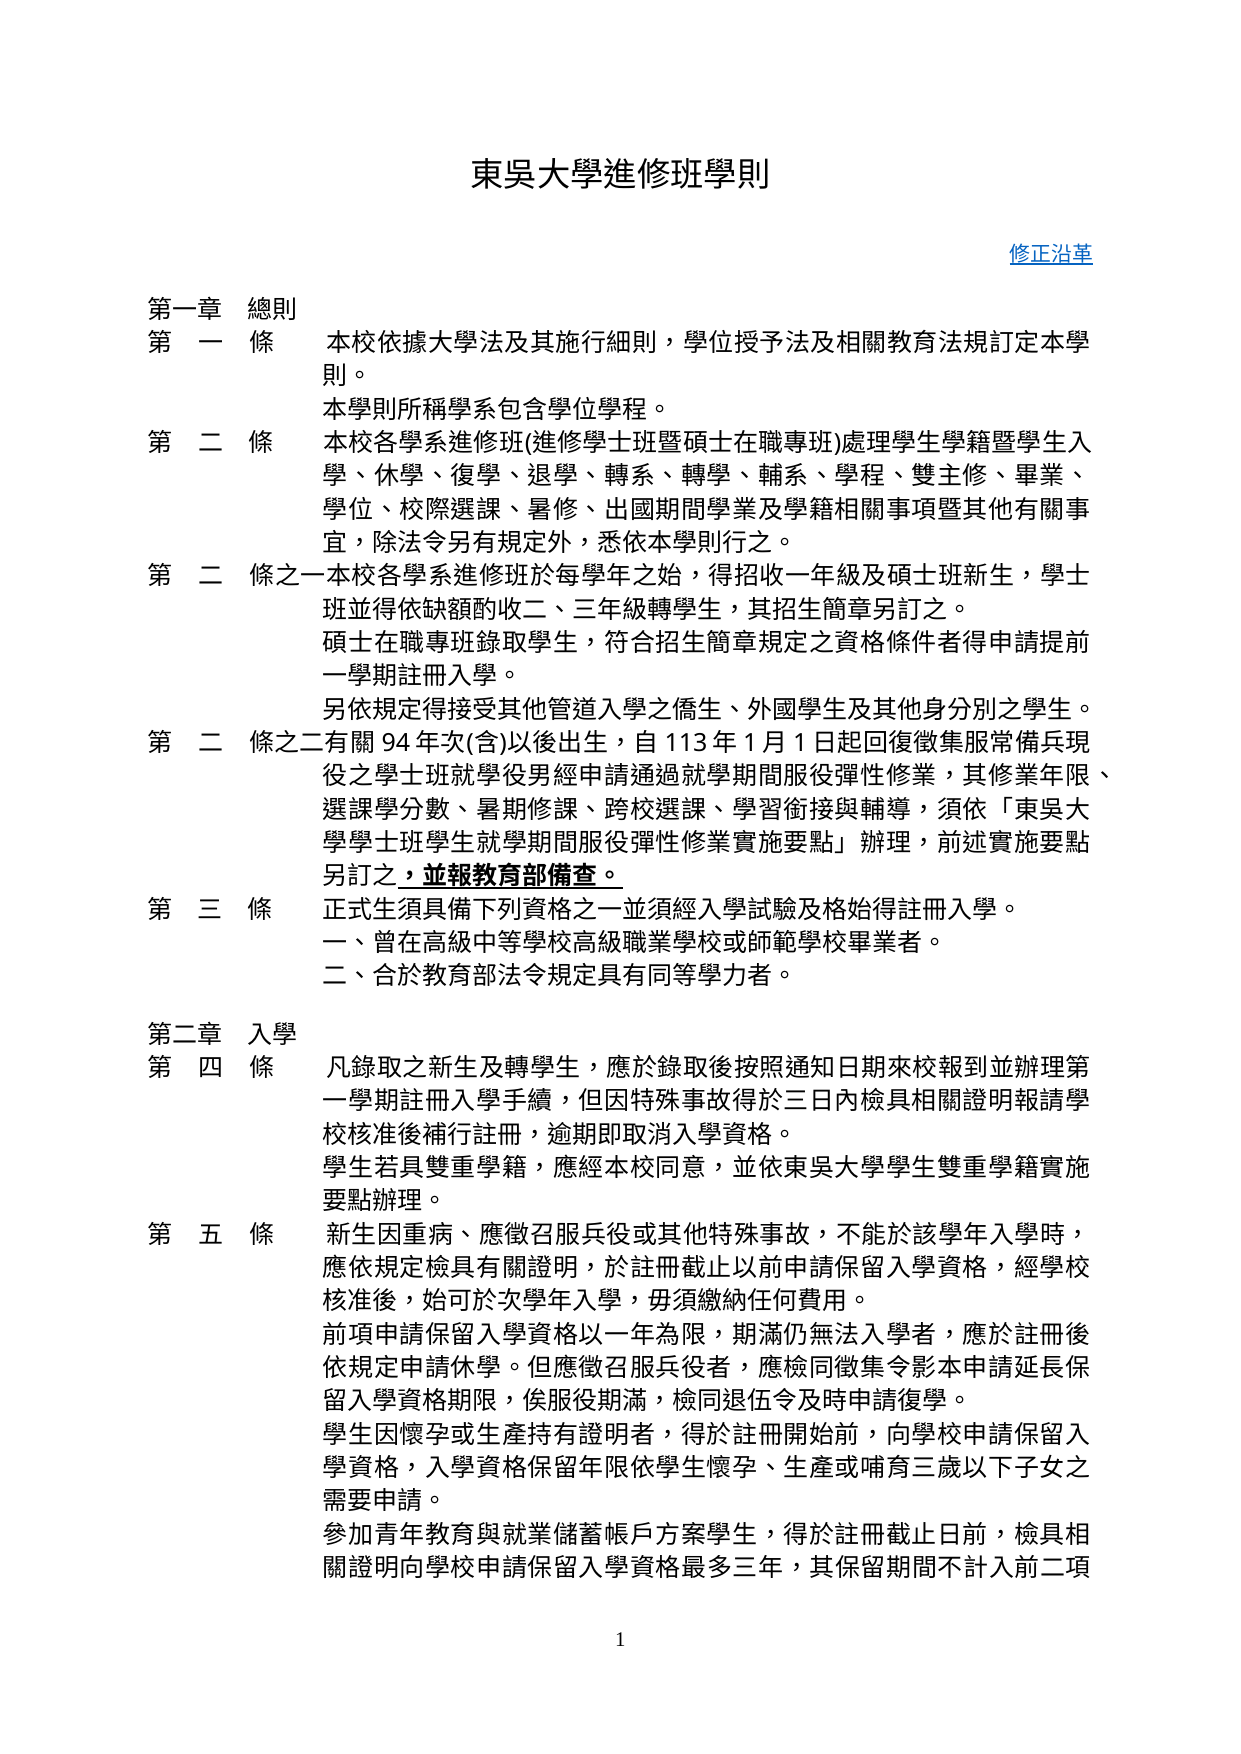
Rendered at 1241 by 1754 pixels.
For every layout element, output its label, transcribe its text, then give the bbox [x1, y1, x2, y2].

text 第 一 條 本校依據大學法及其施行細則，學位授予法及相關教育法規訂定本學則。 本學則所稱學系包含學位學程。 [148, 325, 1092, 425]
text 修正沿革 [148, 241, 1092, 266]
text 第二章 入學 [148, 1016, 1092, 1050]
text 第 二 條之一本校各學系進修班於每學年之始，得招收一年級及碩士班新生，學士班並得依缺額酌收二、三年級轉學生，其招生簡章另訂之。 碩士在職專班錄取學生，符合招生簡章規定之資格條件者得申請提前一學期註冊入學。 另依規定得接受其他管道入學之僑生、外國學生及其他身分別之學生。 [148, 558, 1092, 725]
text 一、曾在高級中等學校高級職業學校或師範學校畢業者。 [323, 925, 1092, 958]
text 第 二 條 本校各學系進修班(進修學士班暨碩士在職專班)處理學生學籍暨學生入學、休學、復學、退學、轉系、轉學、輔系、學程、雙主修、畢業、學位、校際選課、暑修、出國期間學業及學籍相關事項暨其他有關事宜，除法令另有規定外，悉依本學則行之。 [148, 425, 1092, 558]
text 第 五 條 新生因重病、應徵召服兵役或其他特殊事故，不能於該學年入學時，應依規定檢具有關證明，於註冊截止以前申請保留入學資格，經學校核准後，始可於次學年入學，毋須繳納任何費用。 前項申請保留入學資格以一年為限，期滿仍無法入學者，應於註冊後依規定申請休學。但應徵召服兵役者，應檢同徵集令影本申請延長保留入學資格期限，俟服役期滿，檢同退伍令及時申請復學。 學生因懷孕或生產持有證明者，得於註冊開始前，向學校申請保留入學資格，入學資格保留年限依學生懷孕、生產或哺育三歲以下子女之需要申請。 參加青年教育與就業儲蓄帳戶方案學生，得於註冊截止日前，檢具相關證明向學校申請保留入學資格最多三年，其保留期間不計入前二項 [148, 1216, 1092, 1583]
text 東吳大學進修班學則 [148, 148, 1092, 196]
text 第 四 條 凡錄取之新生及轉學生，應於錄取後按照通知日期來校報到並辦理第一學期註冊入學手續，但因特殊事故得於三日內檢具相關證明報請學校核准後補行註冊，逾期即取消入學資格。 學生若具雙重學籍，應經本校同意，並依東吳大學學生雙重學籍實施要點辦理。 [148, 1050, 1092, 1216]
text 第 三 條 正式生須具備下列資格之一並須經入學試驗及格始得註冊入學。 [148, 891, 1092, 925]
text 第 二 條之二有關94年次(含)以後出生，自113年1月1日起回復徵集服常備兵現役之學士班就學役男經申請通過就學期間服役彈性修業，其修業年限、選課學分數、暑期修課、跨校選課、學習銜接與輔導，須依「東吳大學學士班學生就學期間服役彈性修業實施要點」辦理，前述實施要點另訂之，並報教育部備查。 [148, 725, 1092, 891]
text 二、合於教育部法令規定具有同等學力者。 [323, 958, 1092, 991]
text 第一章 總則 [148, 291, 1092, 325]
